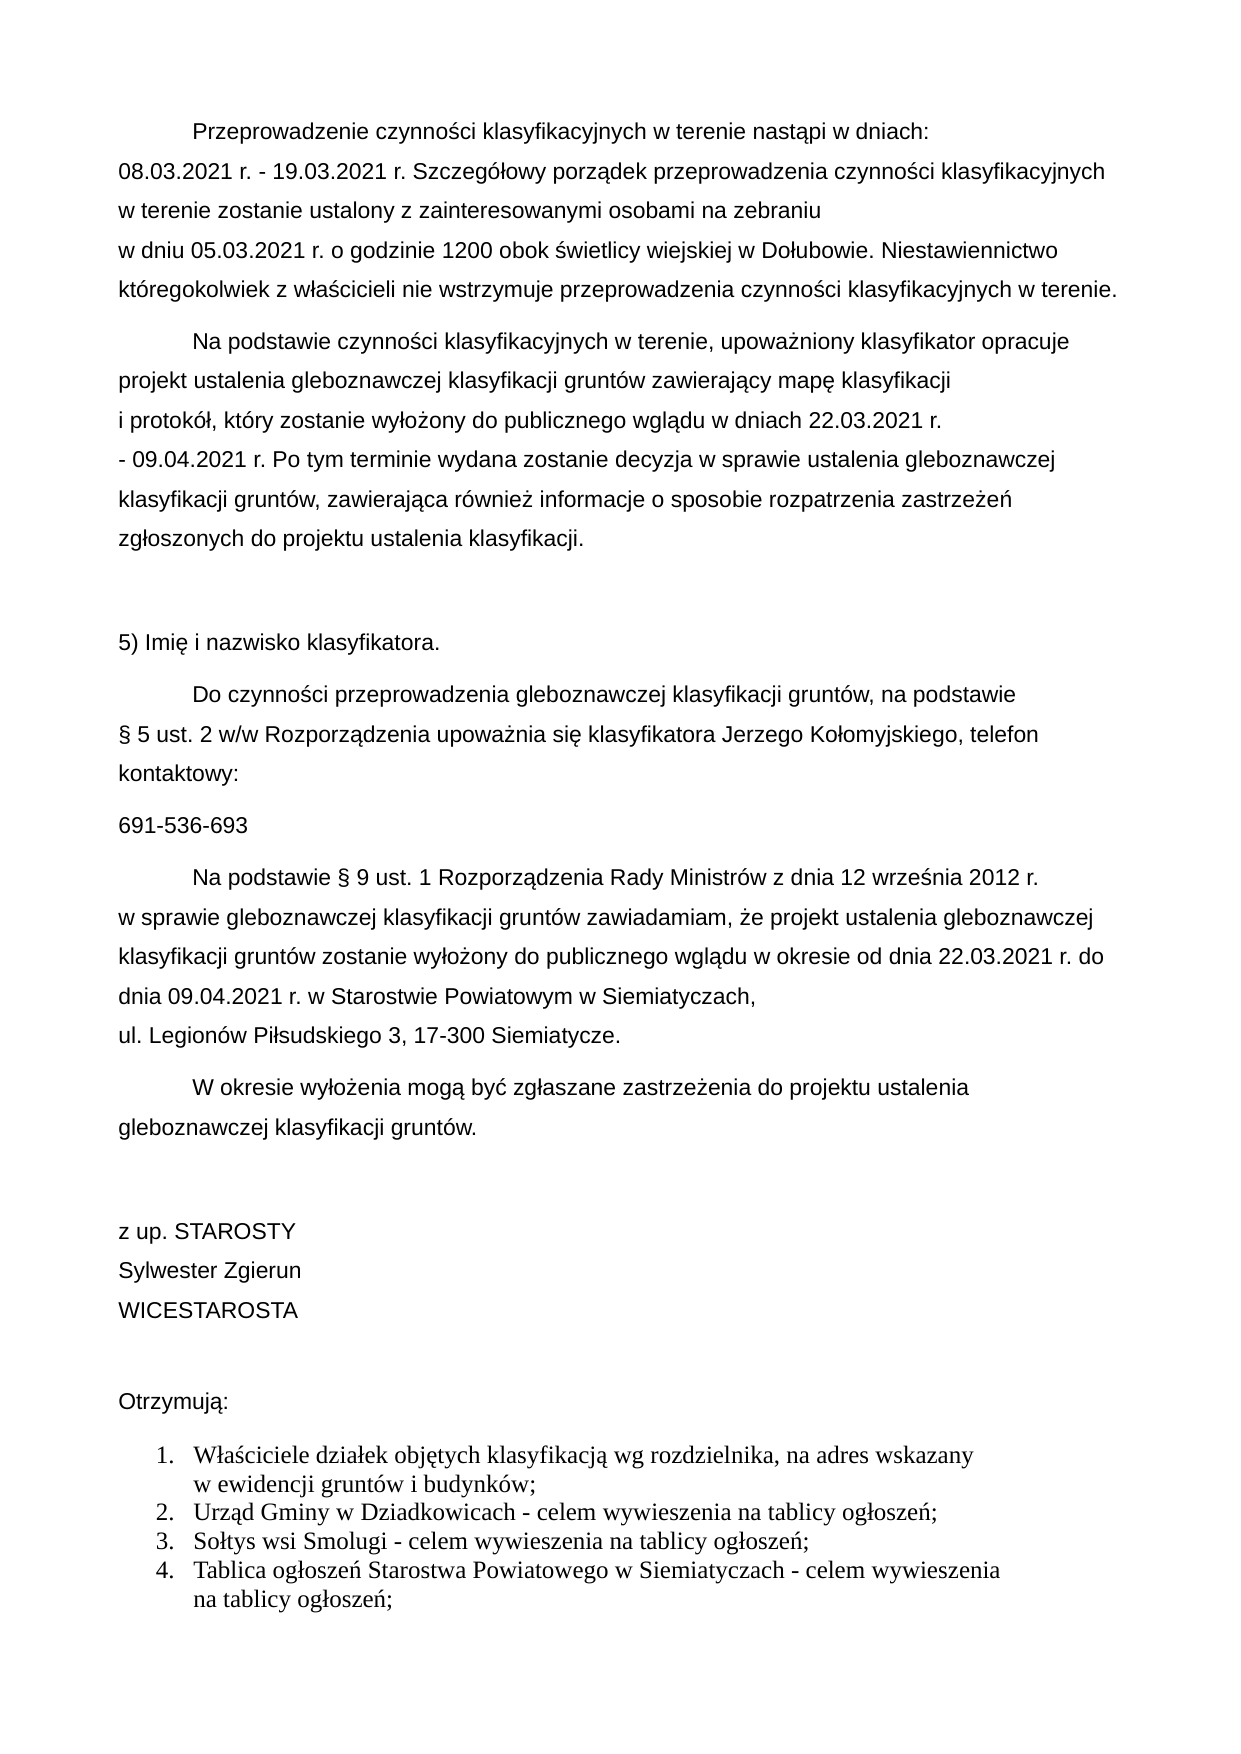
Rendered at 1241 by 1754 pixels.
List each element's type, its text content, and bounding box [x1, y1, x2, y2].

text W okresie wyłożenia mogą być zgłaszane zastrzeżenia do projektu ustalenia gleboznawczej klasyfikacji gruntów. [118, 1074, 1122, 1140]
list Właściciele działek objętych klasyfikacją wg rozdzielnika, na adres wskazany w ewidencji gruntów i budynków; [156, 1440, 1122, 1497]
text Otrzymują: [118, 1388, 1122, 1414]
text Na podstawie § 9 ust. 1 Rozporządzenia Rady Ministrów z dnia 12 września 2012 r. w sprawie gleboznawczej klasyfikacji gruntów zawiadamiam, że projekt ustalenia gleboznawczej klasyfikacji gruntów zostanie wyłożony do publicznego wglądu w okresie od dnia 22.03.2021 r. do dnia 09.04.2021 r. w Starostwie Powiatowym w Siemiatyczach, ul. Legionów Piłsudskiego 3, 17-300 Siemiatycze. [118, 864, 1122, 1048]
text 5) Imię i nazwisko klasyfikatora. [118, 629, 1122, 656]
text WICESTAROSTA [118, 1297, 1122, 1323]
list Sołtys wsi Smolugi - celem wywieszenia na tablicy ogłoszeń; [156, 1526, 1122, 1555]
text Sylwester Zgierun [118, 1257, 1122, 1283]
text Na podstawie czynności klasyfikacyjnych w terenie, upoważniony klasyfikator opracuje projekt ustalenia gleboznawczej klasyfikacji gruntów zawierający mapę klasyfikacji i protokół, który zostanie wyłożony do publicznego wglądu w dniach 22.03.2021 r. - 09.04.2021 r. Po tym terminie wydana zostanie decyzja w sprawie ustalenia gleboznawczej klasyfikacji gruntów, zawierająca również informacje o sposobie rozpatrzenia zastrzeżeń zgłoszonych do projektu ustalenia klasyfikacji. [118, 328, 1122, 552]
text z up. STAROSTY [118, 1218, 1122, 1244]
text Do czynności przeprowadzenia gleboznawczej klasyfikacji gruntów, na podstawie § 5 ust. 2 w/w Rozporządzenia upoważnia się klasyfikatora Jerzego Kołomyjskiego, telefon kontaktowy: [118, 681, 1122, 787]
text Przeprowadzenie czynności klasyfikacyjnych w terenie nastąpi w dniach: 08.03.2021 r. - 19.03.2021 r. Szczegółowy porządek przeprowadzenia czynności klasyfikacyjnych w terenie zostanie ustalony z zainteresowanymi osobami na zebraniu w dniu 05.03.2021 r. o godzinie 1200 obok świetlicy wiejskiej w Dołubowie. Niestawiennictwo któregokolwiek z właścicieli nie wstrzymuje przeprowadzenia czynności klasyfikacyjnych w terenie. [118, 118, 1122, 302]
text 691-536-693 [118, 812, 1122, 839]
list Tablica ogłoszeń Starostwa Powiatowego w Siemiatyczach - celem wywieszenia na tablicy ogłoszeń; [156, 1555, 1122, 1612]
list Urząd Gminy w Dziadkowicach - celem wywieszenia na tablicy ogłoszeń; [156, 1497, 1122, 1526]
